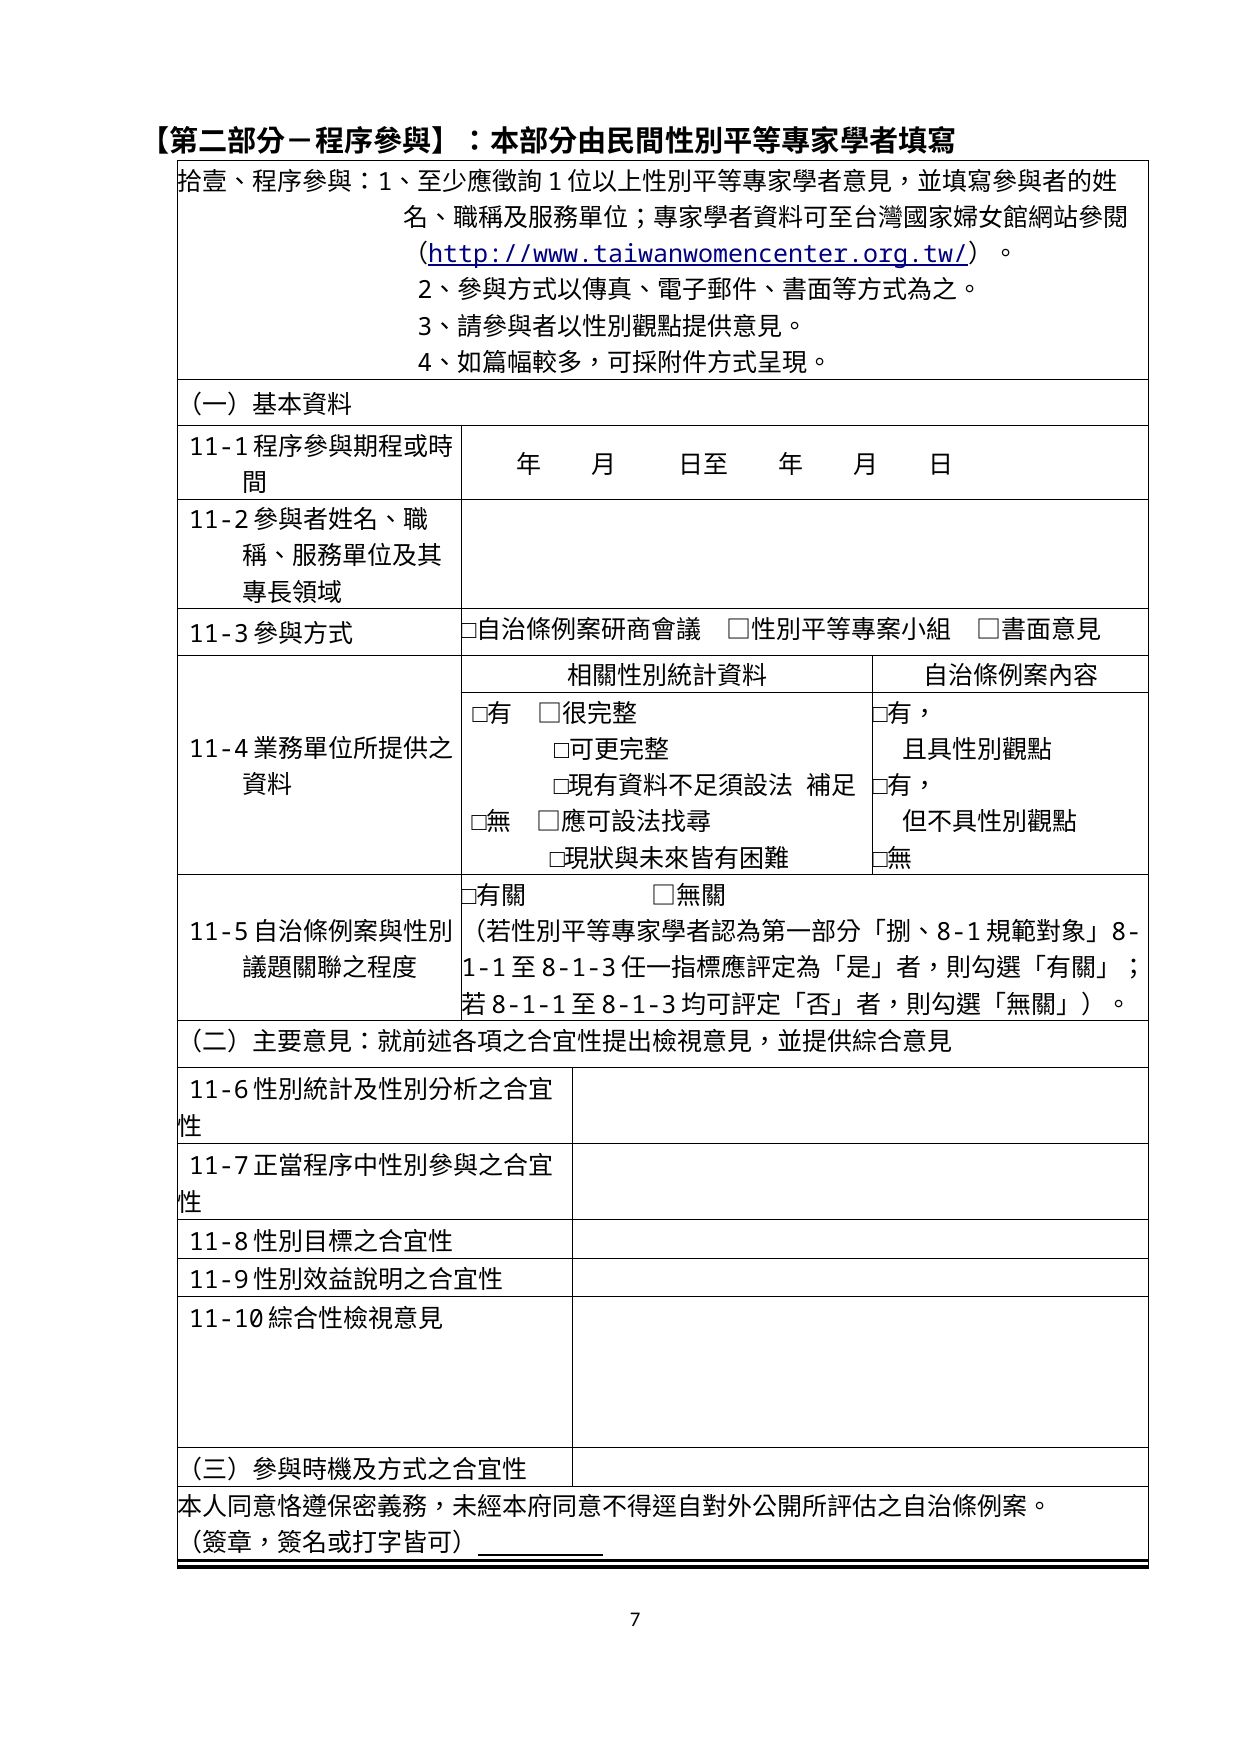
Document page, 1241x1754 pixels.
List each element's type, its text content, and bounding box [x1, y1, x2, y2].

table_cell □自治條例案研商會議 □性別平等專案小組 □書面意見 [462, 609, 1148, 655]
table_cell 自治條例案內容 [873, 656, 1148, 692]
table_cell [573, 1297, 1148, 1447]
table_cell 11-7正當程序中性別參與之合宜性 [178, 1144, 572, 1219]
table_cell 本人同意恪遵保密義務，未經本府同意不得逕自對外公開所評估之自治條例案。 （簽章，簽名或打字皆可） [178, 1487, 1148, 1559]
table_cell 11-2參與者姓名、職稱、服務單位及其專長領域 [178, 500, 461, 608]
table_cell （三）參與時機及方式之合宜性 [178, 1448, 572, 1486]
table_cell 11-5自治條例案與性別議題關聯之程度 [178, 875, 461, 1020]
table_cell 11-10綜合性檢視意見 [178, 1297, 572, 1447]
table_cell 年 月 日至 年 月 日 [462, 426, 1148, 498]
table_cell 11-6性別統計及性別分析之合宜性 [178, 1068, 572, 1143]
table_cell [573, 1144, 1148, 1219]
table_cell （二）主要意見：就前述各項之合宜性提出檢視意見，並提供綜合意見 [178, 1021, 1148, 1067]
table_cell [573, 1220, 1148, 1257]
table_cell [573, 1448, 1148, 1486]
table_cell 11-9性別效益說明之合宜性 [178, 1259, 572, 1296]
table_cell [573, 1068, 1148, 1143]
table_cell □有， 且具性別觀點 □有， 但不具性別觀點 □無 [873, 693, 1148, 874]
table_cell [573, 1259, 1148, 1296]
table_cell □有關 □無關 （若性別平等專家學者認為第一部分「捌、8-1規範對象」8-1-1至8-1-3任一指標應評定為「是」者，則勾選「有關」；若8-1-1至8-1-3均可評定「否」者，則勾選「無關」）。 [462, 875, 1148, 1020]
table_cell 11-3參與方式 [178, 609, 461, 655]
table_cell □有 □很完整 □可更完整 □現有資料不足須設法 補足 □無 □應可設法找尋 □現狀與未來皆有困難 [462, 693, 872, 874]
table_cell 11-1程序參與期程或時間 [178, 426, 461, 498]
table_cell 11-8性別目標之合宜性 [178, 1220, 572, 1257]
table_cell 11-4業務單位所提供之資料 [178, 656, 461, 874]
table_cell （一）基本資料 [178, 380, 1148, 425]
table_cell [462, 500, 1148, 608]
text 【第二部分－程序參與】：本部分由民間性別平等專家學者填寫 [140, 97, 1092, 160]
table_header 拾壹、程序參與：1、至少應徵詢1位以上性別平等專家學者意見，並填寫參與者的姓名、職稱及服務單位；專家學者資料可至台灣國家婦女館網站參閱 （http://www.taiwanwomencenter.org.tw/）。 2、參與方式以傳真、電子郵件、書面等方式為之。 3、請參與者以性別觀點提供意見。 4、如篇幅較多，可採附件方式呈現。 [178, 161, 1148, 378]
table_cell 相關性別統計資料 [462, 656, 872, 692]
